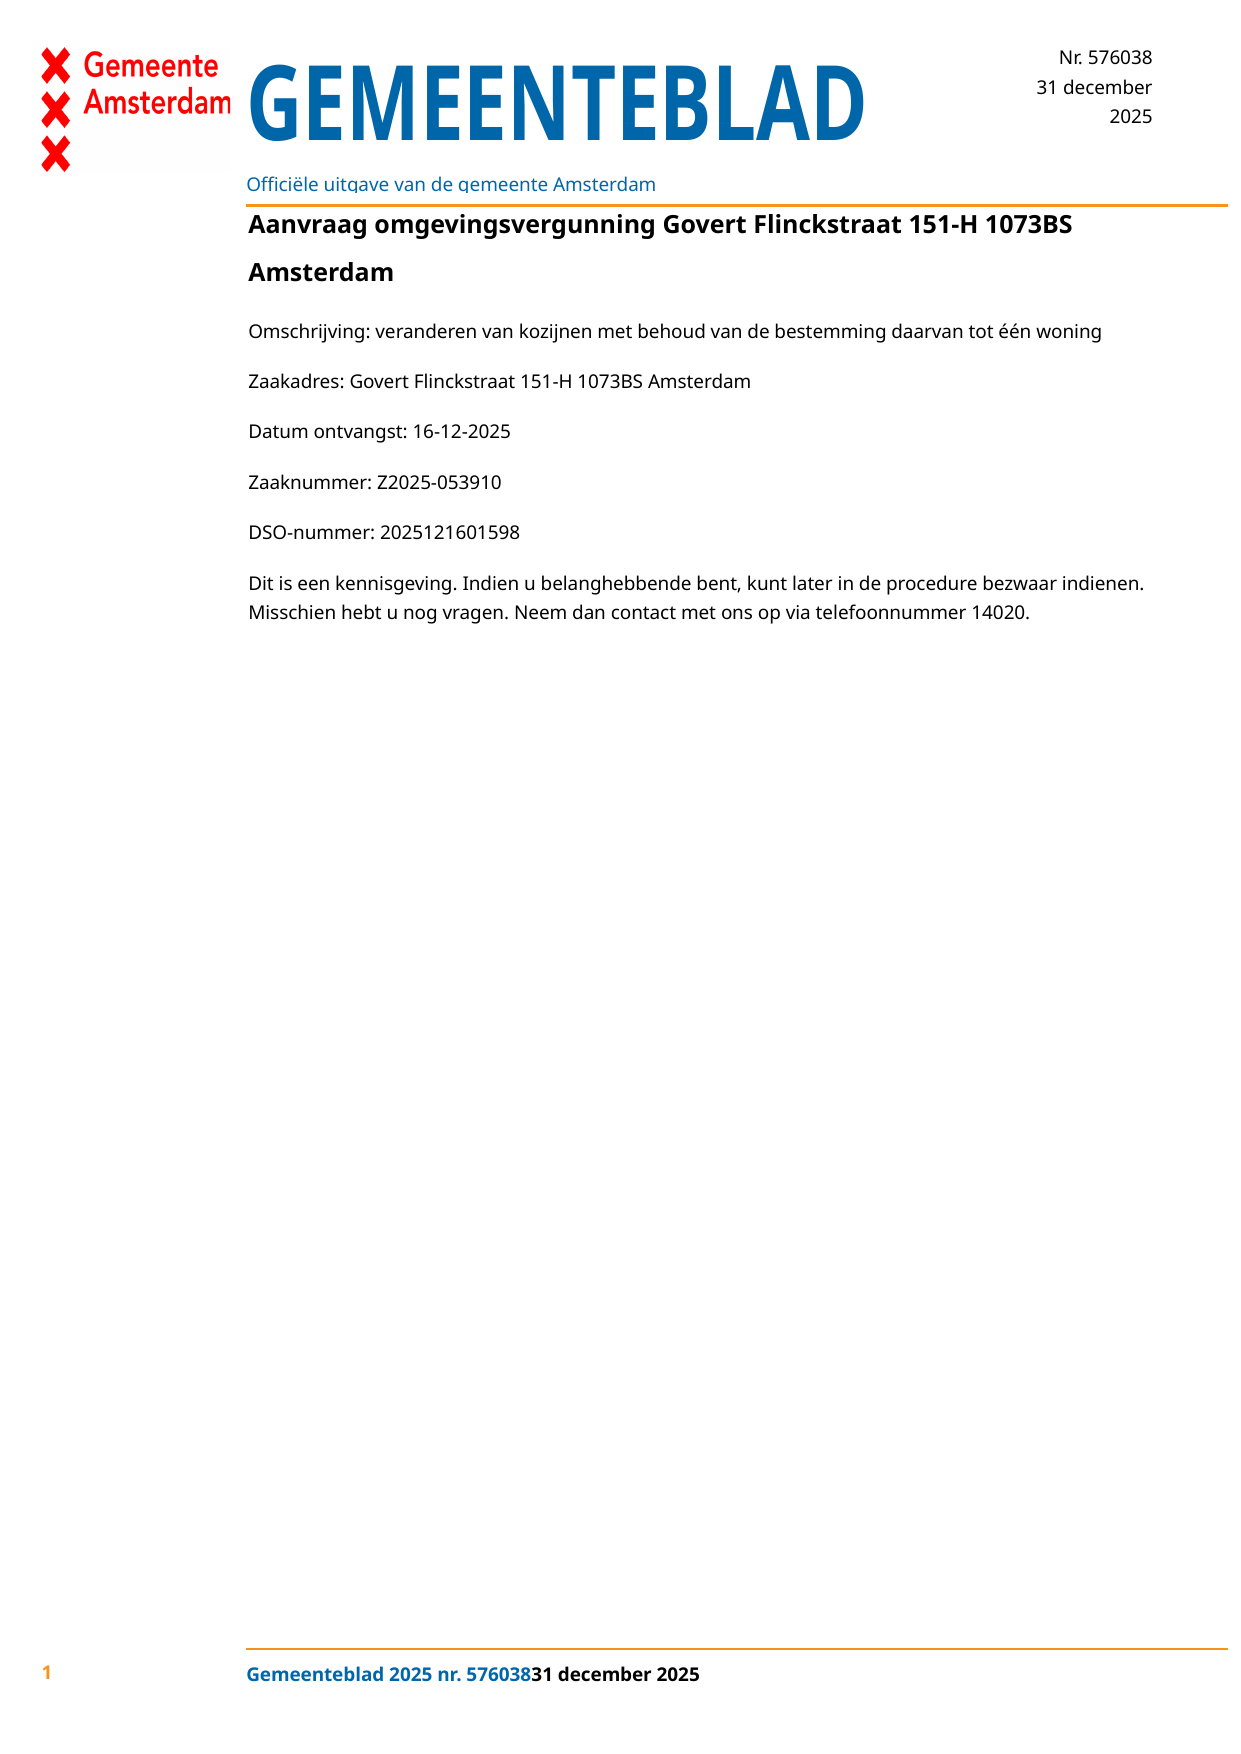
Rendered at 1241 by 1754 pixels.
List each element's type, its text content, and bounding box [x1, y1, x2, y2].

text Dit is een kennisgeving. Indien u belanghebbende bent, kunt later in de procedure bezwaar indienen. Misschien hebt u nog vragen. Neem dan contact met ons op via telefoonnummer 14020. [248, 570, 1152, 625]
picture [41, 47, 231, 172]
text Omschrijving: veranderen van kozijnen met behoud van de bestemming daarvan tot één woning [248, 318, 1152, 344]
text DSO-nummer: 2025121601598 [248, 519, 1152, 545]
text Zaaknummer: Z2025-053910 [248, 469, 1152, 495]
text Datum ontvangst: 16-12-2025 [248, 419, 1152, 444]
text Aanvraag omgevingsvergunning Govert Flinckstraat 151-H 1073BS Amsterdam [248, 207, 1152, 288]
text Zaakadres: Govert Flinckstraat 151-H 1073BS Amsterdam [248, 368, 1152, 394]
